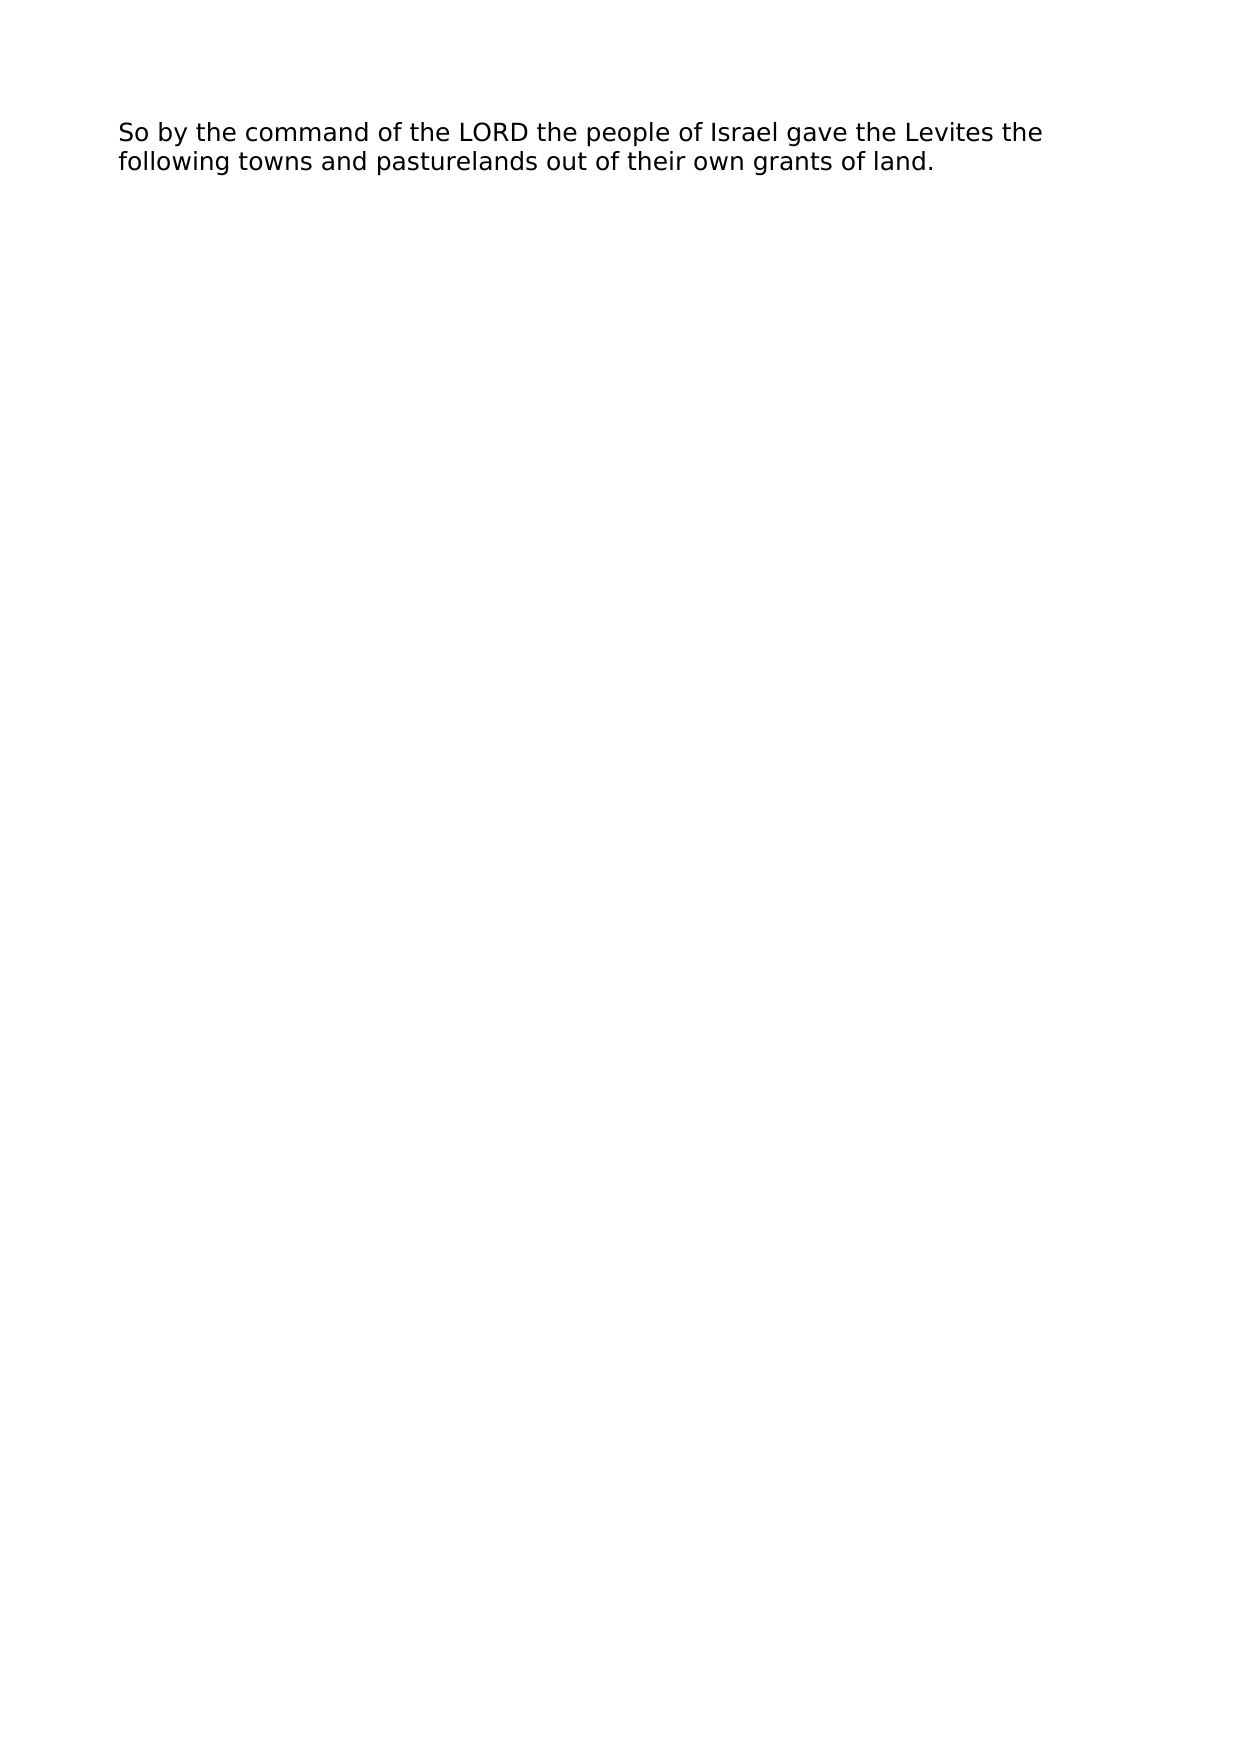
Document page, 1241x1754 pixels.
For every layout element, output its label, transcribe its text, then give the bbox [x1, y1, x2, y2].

text So by the command of the LORD the people of Israel gave the Levites the following towns and pasturelands out of their own grants of land. [118, 118, 1122, 176]
